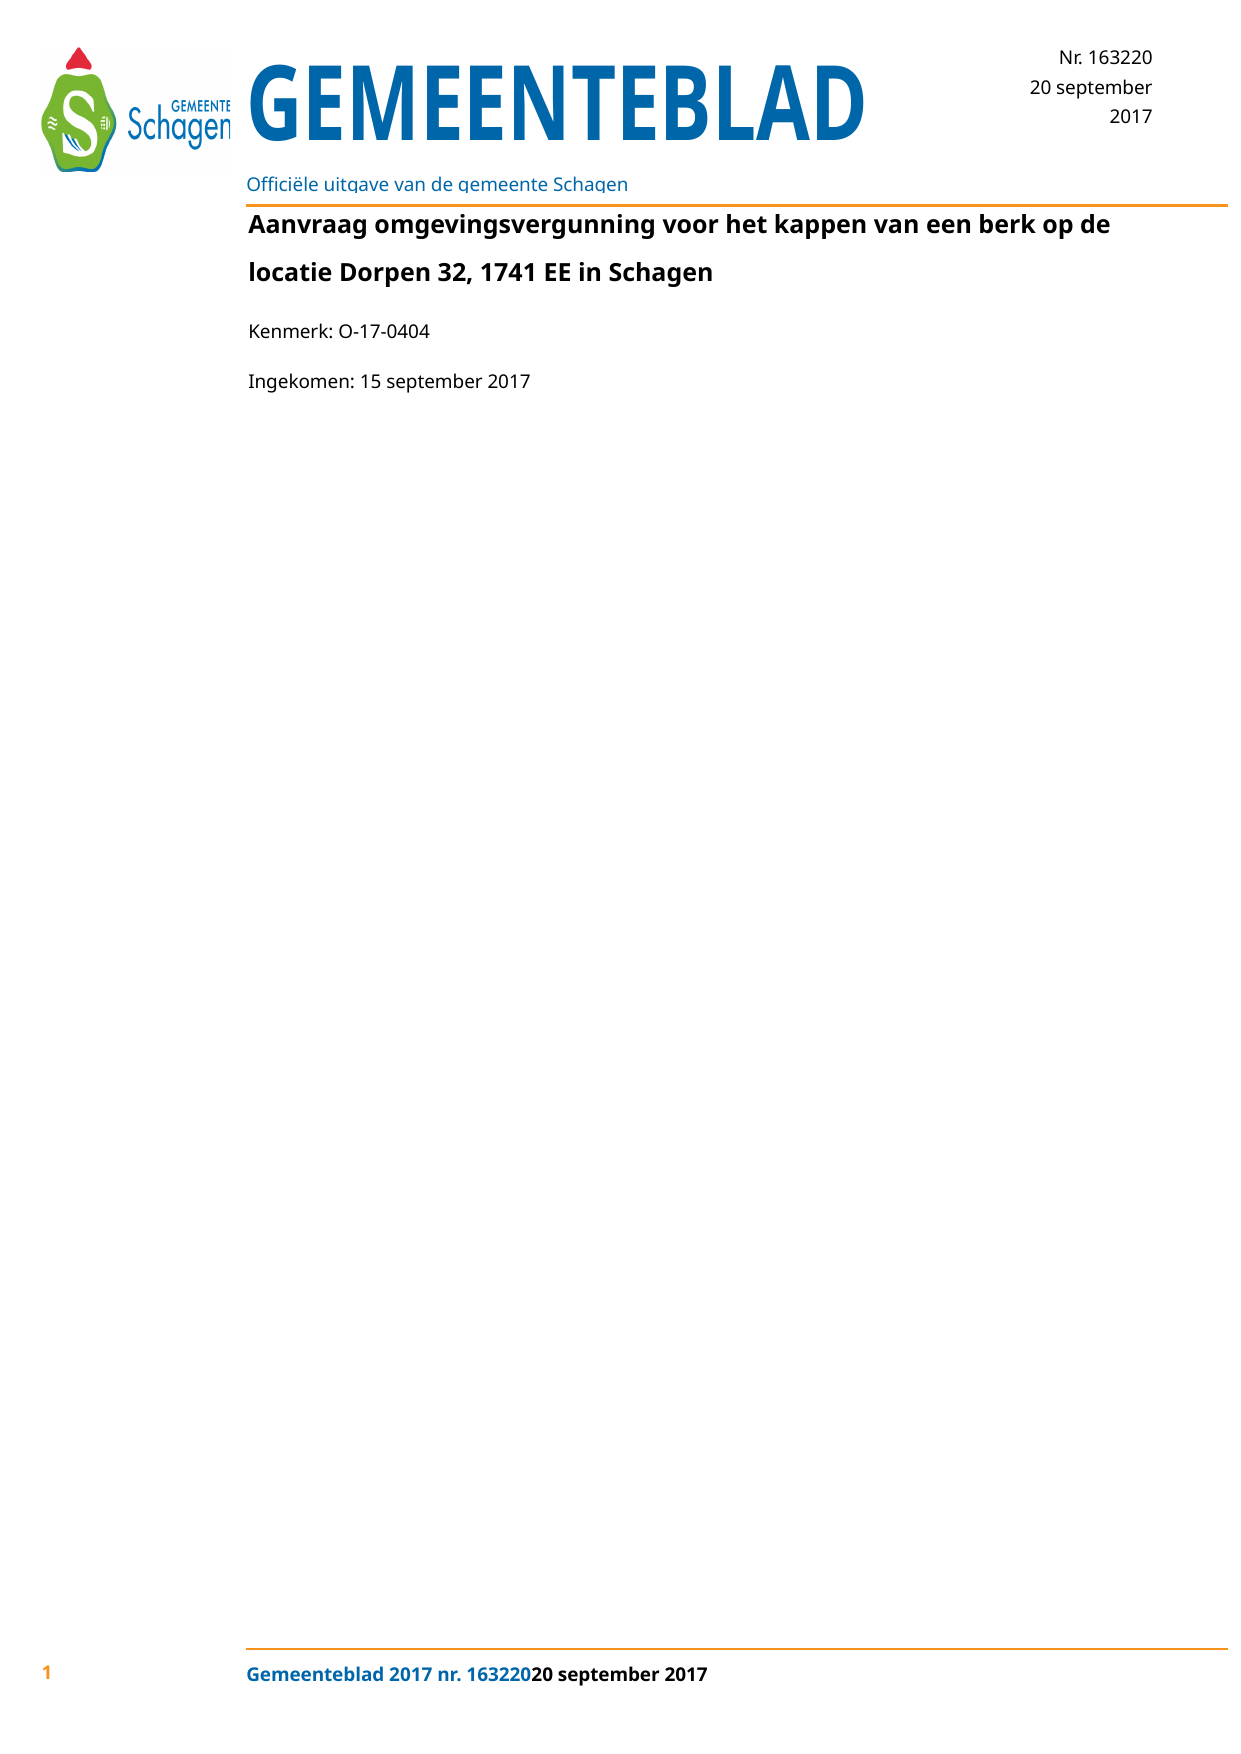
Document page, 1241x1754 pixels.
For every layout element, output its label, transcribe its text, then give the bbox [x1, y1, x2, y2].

picture [41, 47, 231, 172]
text Ingekomen: 15 september 2017 [248, 368, 1152, 394]
text Aanvraag omgevingsvergunning voor het kappen van een berk op de locatie Dorpen 32, 1741 EE in Schagen [248, 207, 1152, 288]
text Kenmerk: O-17-0404 [248, 318, 1152, 344]
